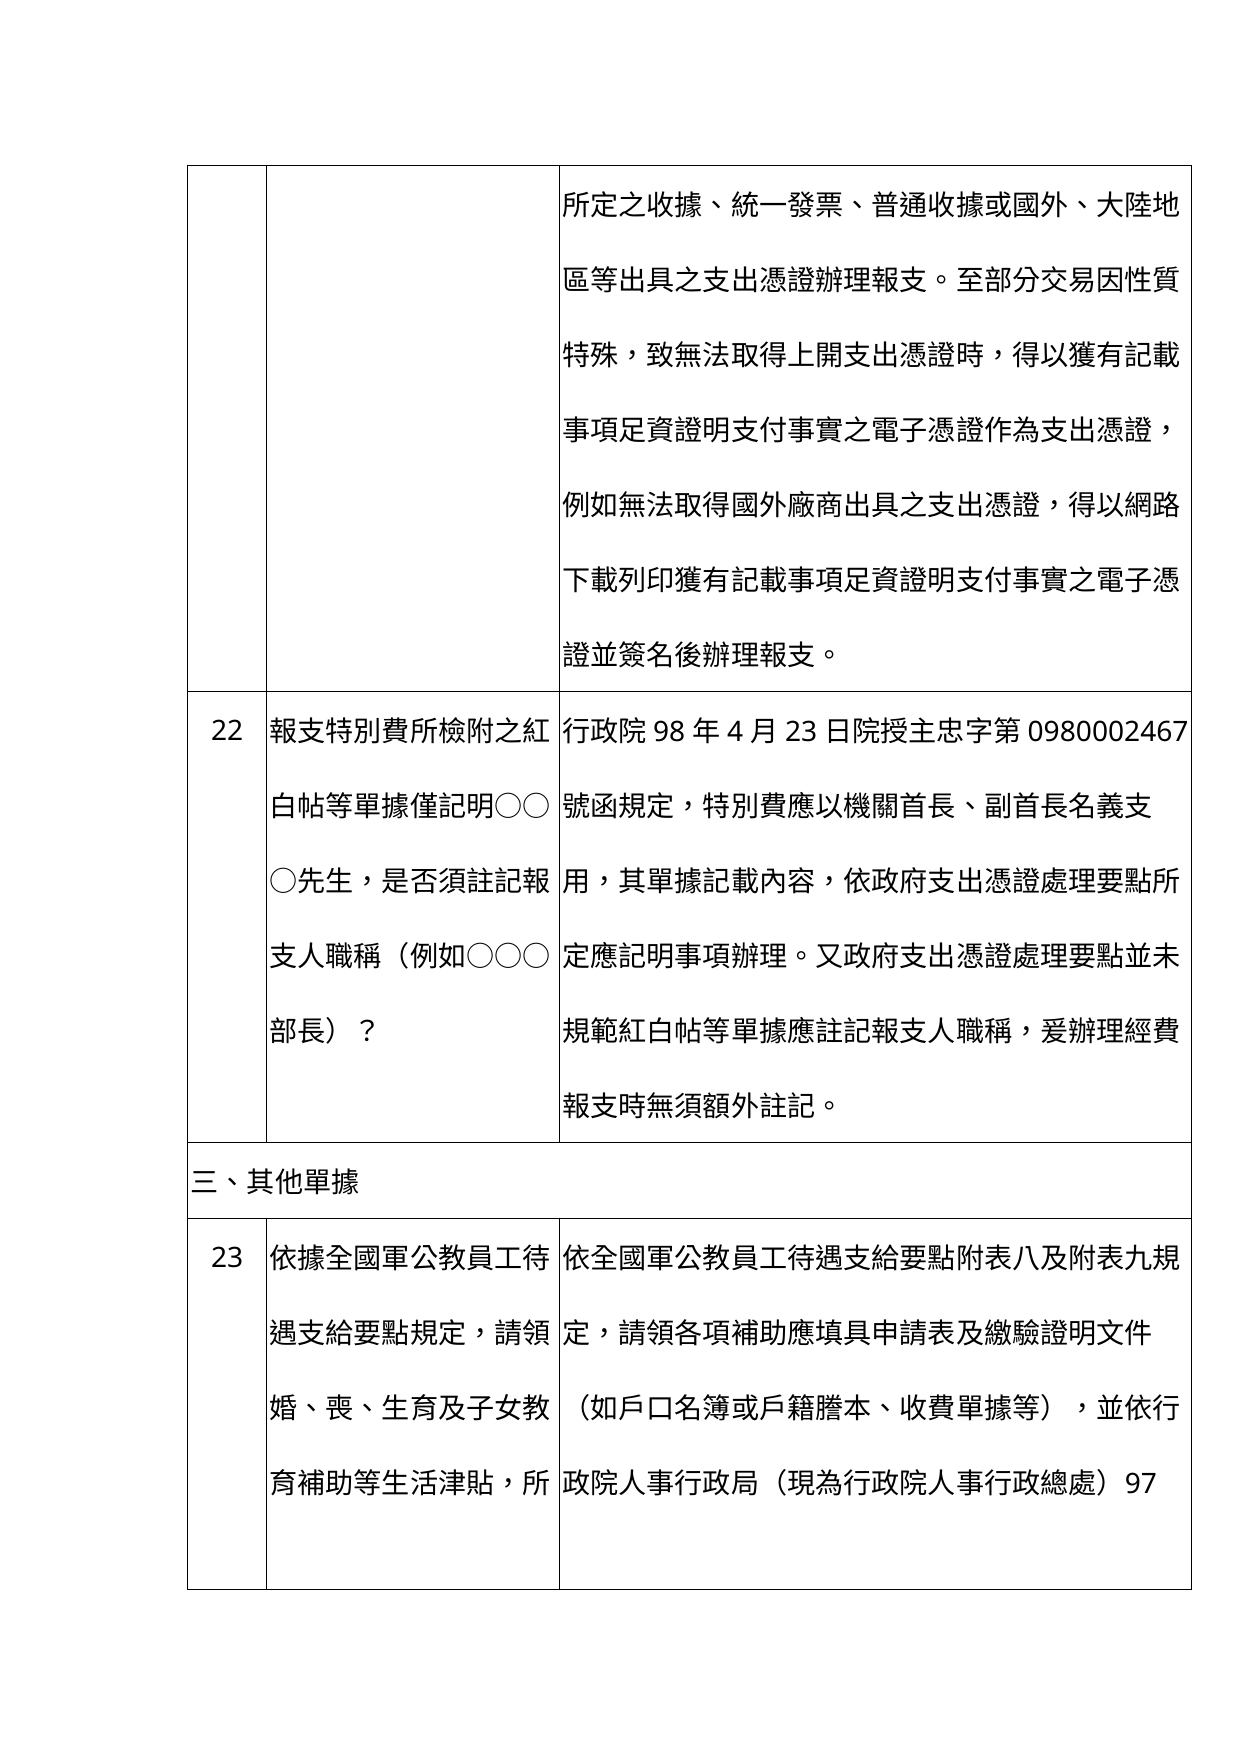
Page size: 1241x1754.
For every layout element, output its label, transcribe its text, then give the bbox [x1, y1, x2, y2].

table_cell 報支特別費所檢附之紅白帖等單據僅記明○○○先生，是否須註記報支人職稱（例如○○○部長）？ [267, 692, 559, 1142]
table_cell 三、其他單據 [188, 1143, 559, 1218]
table_cell 22 [188, 692, 266, 1142]
table_cell 行政院 98 年 4 月 23 日院授主忠字第 0980002467 號函規定，特別費應以機關首長、副首長名義支用，其單據記載內容，依政府支出憑證處理要點所定應記明事項辦理。又政府支出憑證處理要點並未規範紅白帖等單據應註記報支人職稱，爰辦理經費報支時無須額外註記。 [560, 692, 1191, 1142]
table_cell 依據全國軍公教員工待遇支給要點規定，請領婚、喪、生育及子女教育補助等生活津貼，所 [267, 1219, 559, 1588]
table_cell [267, 166, 559, 691]
table_cell 依全國軍公教員工待遇支給要點附表八及附表九規定，請領各項補助應填具申請表及繳驗證明文件（如戶口名簿或戶籍謄本、收費單據等），並依行政院人事行政局（現為行政院人事行政總處）97 [560, 1219, 1191, 1588]
table_cell 23 [188, 1219, 266, 1588]
table_cell [559, 1143, 1191, 1218]
table_cell [188, 166, 266, 691]
table_cell 所定之收據、統一發票、普通收據或國外、大陸地區等出具之支出憑證辦理報支。至部分交易因性質特殊，致無法取得上開支出憑證時，得以獲有記載事項足資證明支付事實之電子憑證作為支出憑證，例如無法取得國外廠商出具之支出憑證，得以網路下載列印獲有記載事項足資證明支付事實之電子憑證並簽名後辦理報支。 [560, 166, 1191, 691]
